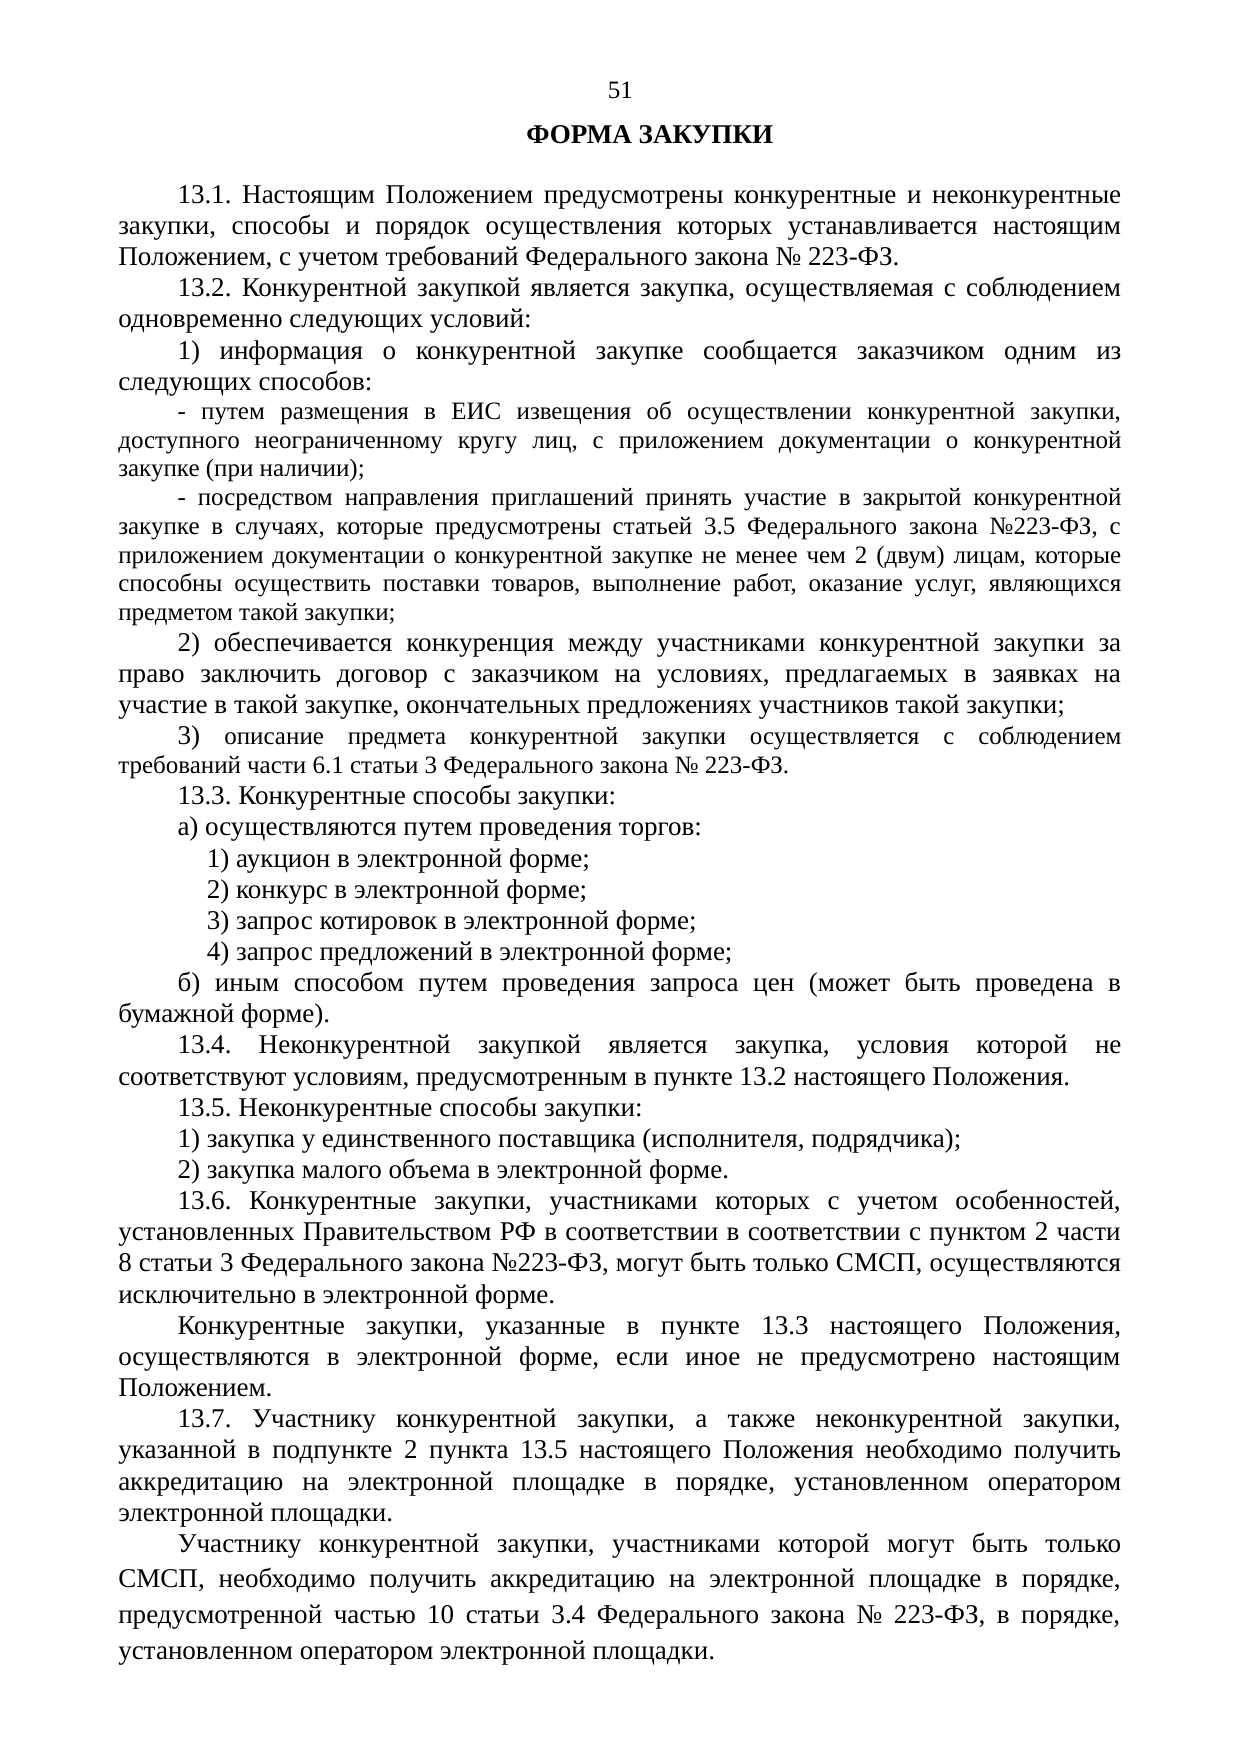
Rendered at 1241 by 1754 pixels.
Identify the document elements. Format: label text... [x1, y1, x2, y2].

text б) иным способом путем проведения запроса цен (может быть проведена в бумажной форме). [118, 966, 1122, 1028]
text 13.5. Неконкурентные способы закупки: [118, 1091, 1122, 1122]
text 1) аукцион в электронной форме; [118, 842, 1122, 873]
text - посредством направления приглашений принять участие в закрытой конкурентной закупке в случаях, которые предусмотрены статьей 3.5 Федерального закона №223-ФЗ, с приложением документации о конкурентной закупке не менее чем 2 (двум) лицам, которые способны осуществить поставки товаров, выполнение работ, оказание услуг, являющихся предметом такой закупки; [118, 482, 1122, 626]
text 13.4. Неконкурентной закупкой является закупка, условия которой не соответствуют условиям, предусмотренным в пункте 13.2 настоящего Положения. [118, 1028, 1122, 1091]
text 13.3. Конкурентные способы закупки: [118, 779, 1122, 811]
text - путем размещения в ЕИС извещения об осуществлении конкурентной закупки, доступного неограниченному кругу лиц, с приложением документации о конкурентной закупке (при наличии); [118, 396, 1122, 482]
text 13.1. Настоящим Положением предусмотрены конкурентные и неконкурентные закупки, способы и порядок осуществления которых устанавливается настоящим Положением, с учетом требований Федерального закона № 223-ФЗ. [118, 178, 1122, 271]
text 13.7. Участнику конкурентной закупки, а также неконкурентной закупки, указанной в подпункте 2 пункта 13.5 настоящего Положения необходимо получить аккредитацию на электронной площадке в порядке, установленном оператором электронной площадки. [118, 1402, 1122, 1527]
text 13.2. Конкурентной закупкой является закупка, осуществляемая с соблюдением одновременно следующих условий: [118, 271, 1122, 334]
text 4) запрос предложений в электронной форме; [118, 935, 1122, 966]
text 13.6. Конкурентные закупки, участниками которых с учетом особенностей, установленных Правительством РФ в соответствии в соответствии с пунктом 2 части 8 статьи 3 Федерального закона №223-ФЗ, могут быть только СМСП, осуществляются исключительно в электронной форме. [118, 1184, 1122, 1309]
text 3) запрос котировок в электронной форме; [118, 904, 1122, 935]
text Участнику конкурентной закупки, участниками которой могут быть только СМСП, необходимо получить аккредитацию на электронной площадке в порядке, предусмотренной частью 10 статьи 3.4 Федерального закона № 223-ФЗ, в порядке, установленном оператором электронной площадки. [118, 1527, 1122, 1665]
text а) осуществляются путем проведения торгов: [118, 811, 1122, 842]
text 2) конкурс в электронной форме; [118, 873, 1122, 904]
text 2) закупка малого объема в электронной форме. [118, 1153, 1122, 1184]
text Конкурентные закупки, указанные в пункте 13.3 настоящего Положения, осуществляются в электронной форме, если иное не предусмотрено настоящим Положением. [118, 1309, 1122, 1402]
text 1) информация о конкурентной закупке сообщается заказчиком одним из следующих способов: [118, 334, 1122, 396]
text 3) описание предмета конкурентной закупки осуществляется с соблюдением требований части 6.1 статьи 3 Федерального закона № 223-ФЗ. [118, 719, 1122, 779]
text 2) обеспечивается конкуренция между участниками конкурентной закупки за право заключить договор с заказчиком на условиях, предлагаемых в заявках на участие в такой закупке, окончательных предложениях участников такой закупки; [118, 626, 1122, 719]
text ФОРМА ЗАКУПКИ [118, 118, 1122, 149]
text 1) закупка у единственного поставщика (исполнителя, подрядчика); [118, 1122, 1122, 1153]
